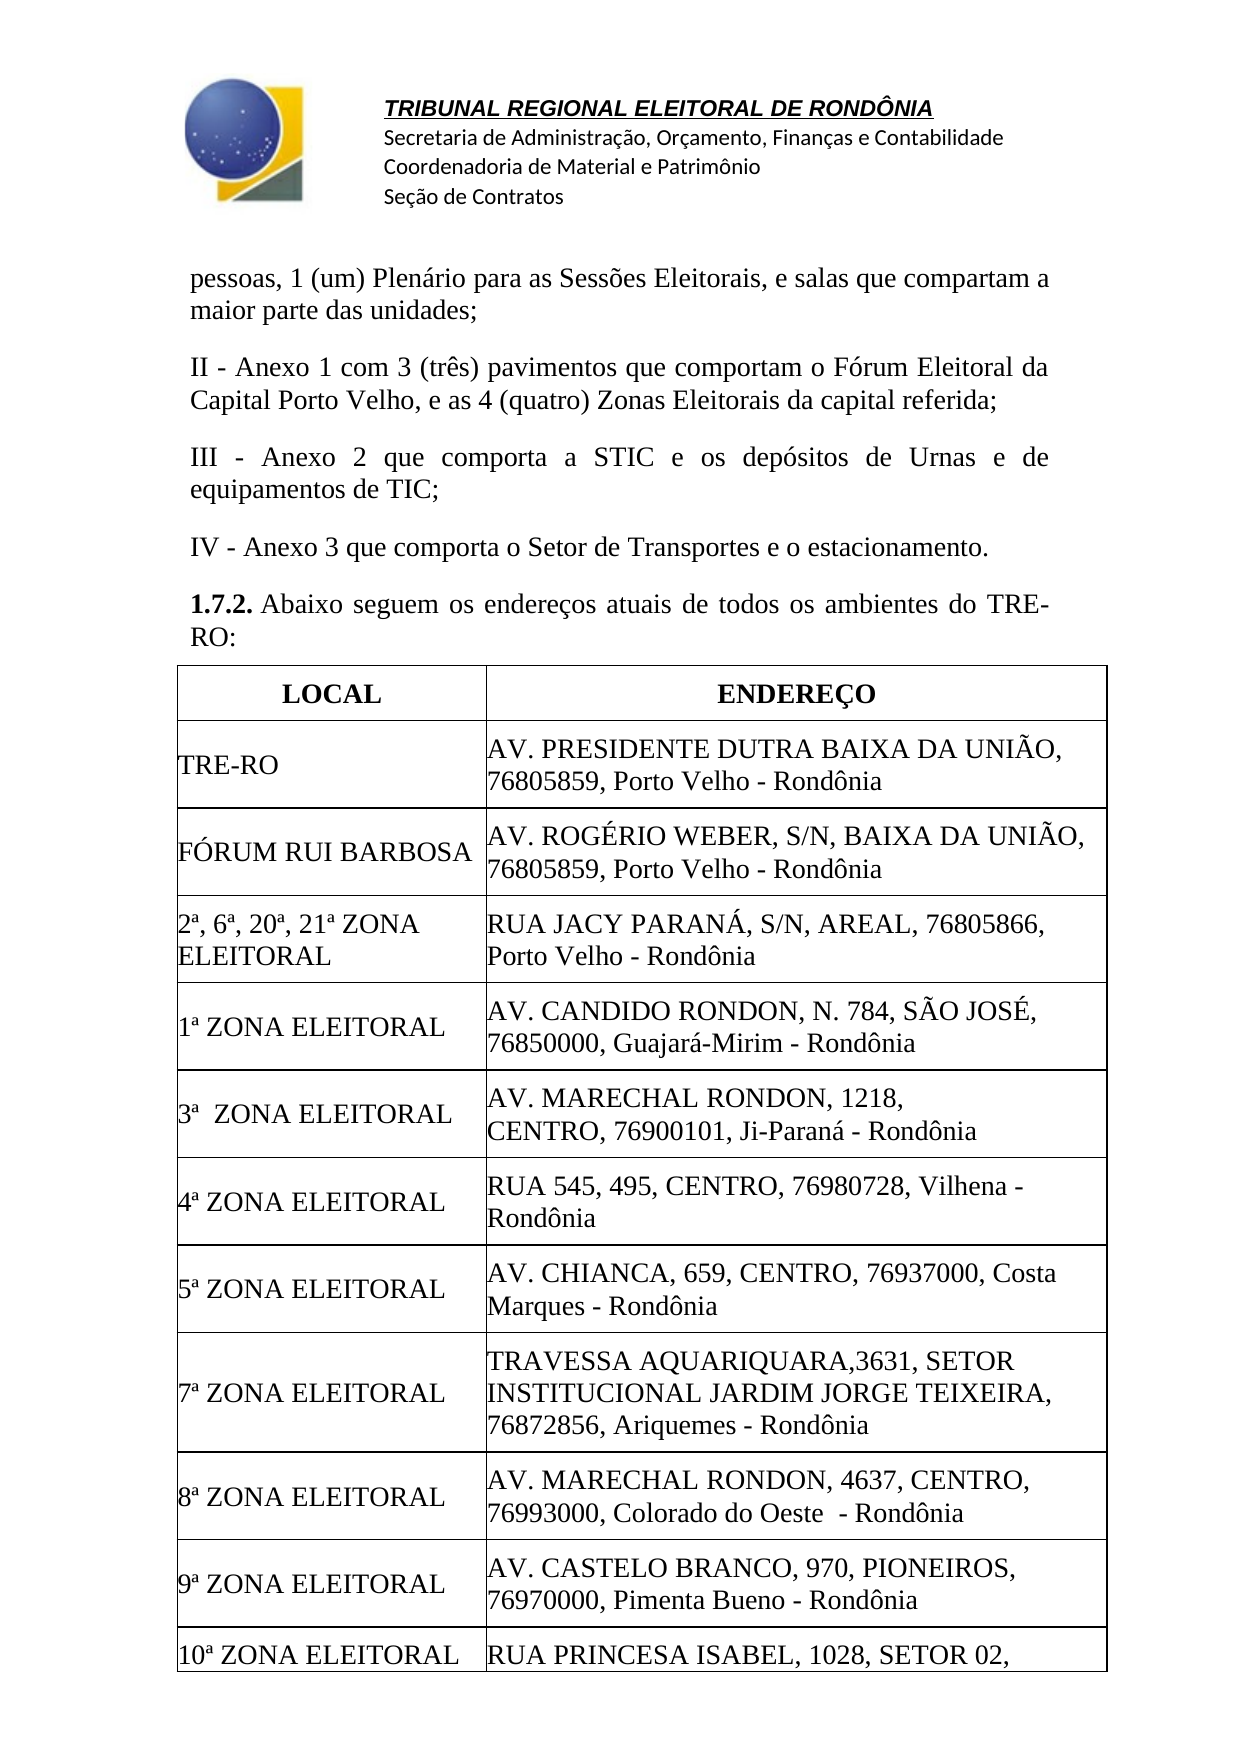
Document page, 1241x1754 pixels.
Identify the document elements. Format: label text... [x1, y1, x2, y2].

table_cell 4ª ZONA ELEITORAL [178, 1158, 486, 1244]
text III - Anexo 2 que comporta a STIC e os depósitos de Urnas e de equipamentos de TIC; [190, 440, 1051, 505]
table_cell 7ª ZONA ELEITORAL [178, 1333, 486, 1451]
table_cell AV. PRESIDENTE DUTRA BAIXA DA UNIÃO, 76805859, Porto Velho - Rondônia [487, 721, 1106, 807]
text IV - Anexo 3 que comporta o Setor de Transportes e o estacionamento. [190, 530, 1051, 562]
table_cell AV. MARECHAL RONDON, 1218, CENTRO, 76900101, Ji-Paraná - Rondônia [487, 1071, 1106, 1157]
table_cell 8ª ZONA ELEITORAL [178, 1453, 486, 1539]
table_cell TRE-RO [178, 721, 486, 807]
table_cell AV. ROGÉRIO WEBER, S/N, BAIXA DA UNIÃO, 76805859, Porto Velho - Rondônia [487, 809, 1106, 894]
table_cell 2ª, 6ª, 20ª, 21ª ZONA ELEITORAL [178, 896, 486, 982]
text 1.7.2. Abaixo seguem os endereços atuais de todos os ambientes do TRE-RO: [190, 587, 1051, 652]
text pessoas, 1 (um) Plenário para as Sessões Eleitorais, e salas que compartam a maior parte das unidades; [190, 261, 1051, 325]
table_cell AV. CANDIDO RONDON, N. 784, SÃO JOSÉ, 76850000, Guajará-Mirim - Rondônia [487, 983, 1106, 1069]
table_cell RUA PRINCESA ISABEL, 1028, SETOR 02, [487, 1628, 1106, 1671]
table_cell 1ª ZONA ELEITORAL [178, 983, 486, 1069]
table_cell TRAVESSA AQUARIQUARA,3631, SETOR INSTITUCIONAL JARDIM JORGE TEIXEIRA, 76872856, Ariquemes - Rondônia [487, 1333, 1106, 1451]
table_cell 10ª ZONA ELEITORAL [178, 1628, 486, 1671]
table_cell 5ª ZONA ELEITORAL [178, 1246, 486, 1331]
table_cell RUA JACY PARANÁ, S/N, AREAL, 76805866, Porto Velho - Rondônia [487, 896, 1106, 982]
table_cell AV. MARECHAL RONDON, 4637, CENTRO, 76993000, Colorado do Oeste - Rondônia [487, 1453, 1106, 1539]
table_header LOCAL [178, 666, 486, 720]
table_cell RUA 545, 495, CENTRO, 76980728, Vilhena - Rondônia [487, 1158, 1106, 1244]
table_cell FÓRUM RUI BARBOSA [178, 809, 486, 894]
text II - Anexo 1 com 3 (três) pavimentos que comportam o Fórum Eleitoral da Capital Porto Velho, e as 4 (quatro) Zonas Eleitorais da capital referida; [190, 350, 1051, 415]
table_cell AV. CHIANCA, 659, CENTRO, 76937000, Costa Marques - Rondônia [487, 1246, 1106, 1331]
table_cell 3ª ZONA ELEITORAL [178, 1071, 486, 1157]
table_cell 9ª ZONA ELEITORAL [178, 1540, 486, 1626]
table_cell AV. CASTELO BRANCO, 970, PIONEIROS, 76970000, Pimenta Bueno - Rondônia [487, 1540, 1106, 1626]
table_header ENDEREÇO [487, 666, 1106, 720]
